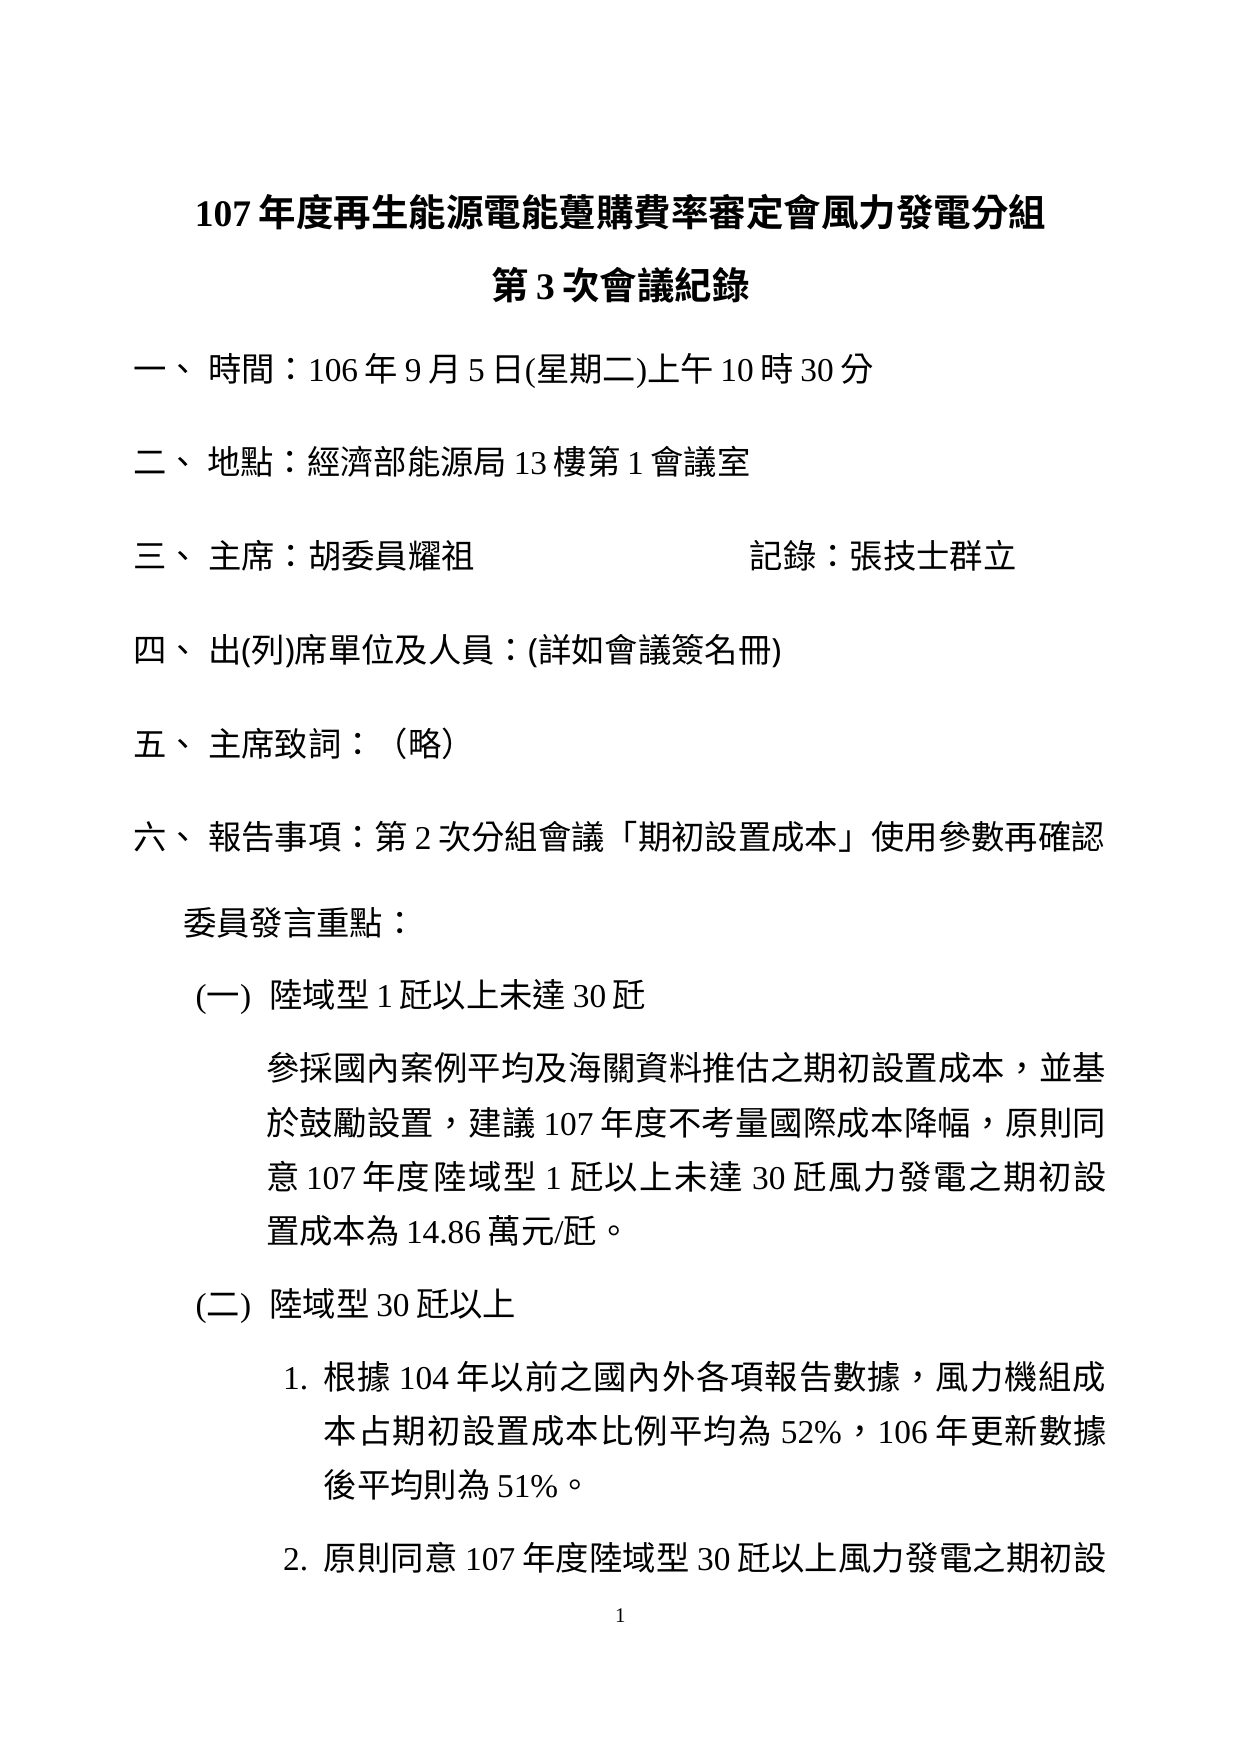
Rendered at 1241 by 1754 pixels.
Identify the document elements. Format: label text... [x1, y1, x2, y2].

list 時間：106年9月5日(星期二)上午10時30分 [133, 329, 1107, 404]
list 報告事項：第2次分組會議「期初設置成本」使用參數再確認 [133, 798, 1107, 873]
text 107年度再生能源電能躉購費率審定會風力發電分組 [133, 183, 1107, 237]
list 根據104年以前之國內外各項報告數據，風力機組成本占期初設置成本比例平均為52%，106年更新數據後平均則為51%。 [283, 1346, 1107, 1508]
list 陸域型1瓩以上未達30瓩 [195, 964, 1107, 1019]
list 出(列)席單位及人員：(詳如會議簽名冊) [133, 610, 1107, 685]
text 委員發言重點： [183, 892, 1107, 946]
list 主席：胡委員耀祖 記錄：張技士群立 [133, 517, 1107, 592]
list 陸域型30瓩以上 [195, 1273, 1107, 1327]
list 主席致詞：（略） [133, 704, 1107, 779]
list 地點：經濟部能源局13樓第1會議室 [133, 423, 1107, 498]
list 原則同意107年度陸域型30瓩以上風力發電之期初設 [283, 1527, 1107, 1581]
text 第3次會議紀錄 [133, 256, 1107, 310]
text 參採國內案例平均及海關資料推估之期初設置成本，並基於鼓勵設置，建議107年度不考量國際成本降幅，原則同意107年度 陸域型1瓩以上未達30瓩風力發電之期初設置成本為14.86萬元/瓩。 [266, 1037, 1107, 1254]
